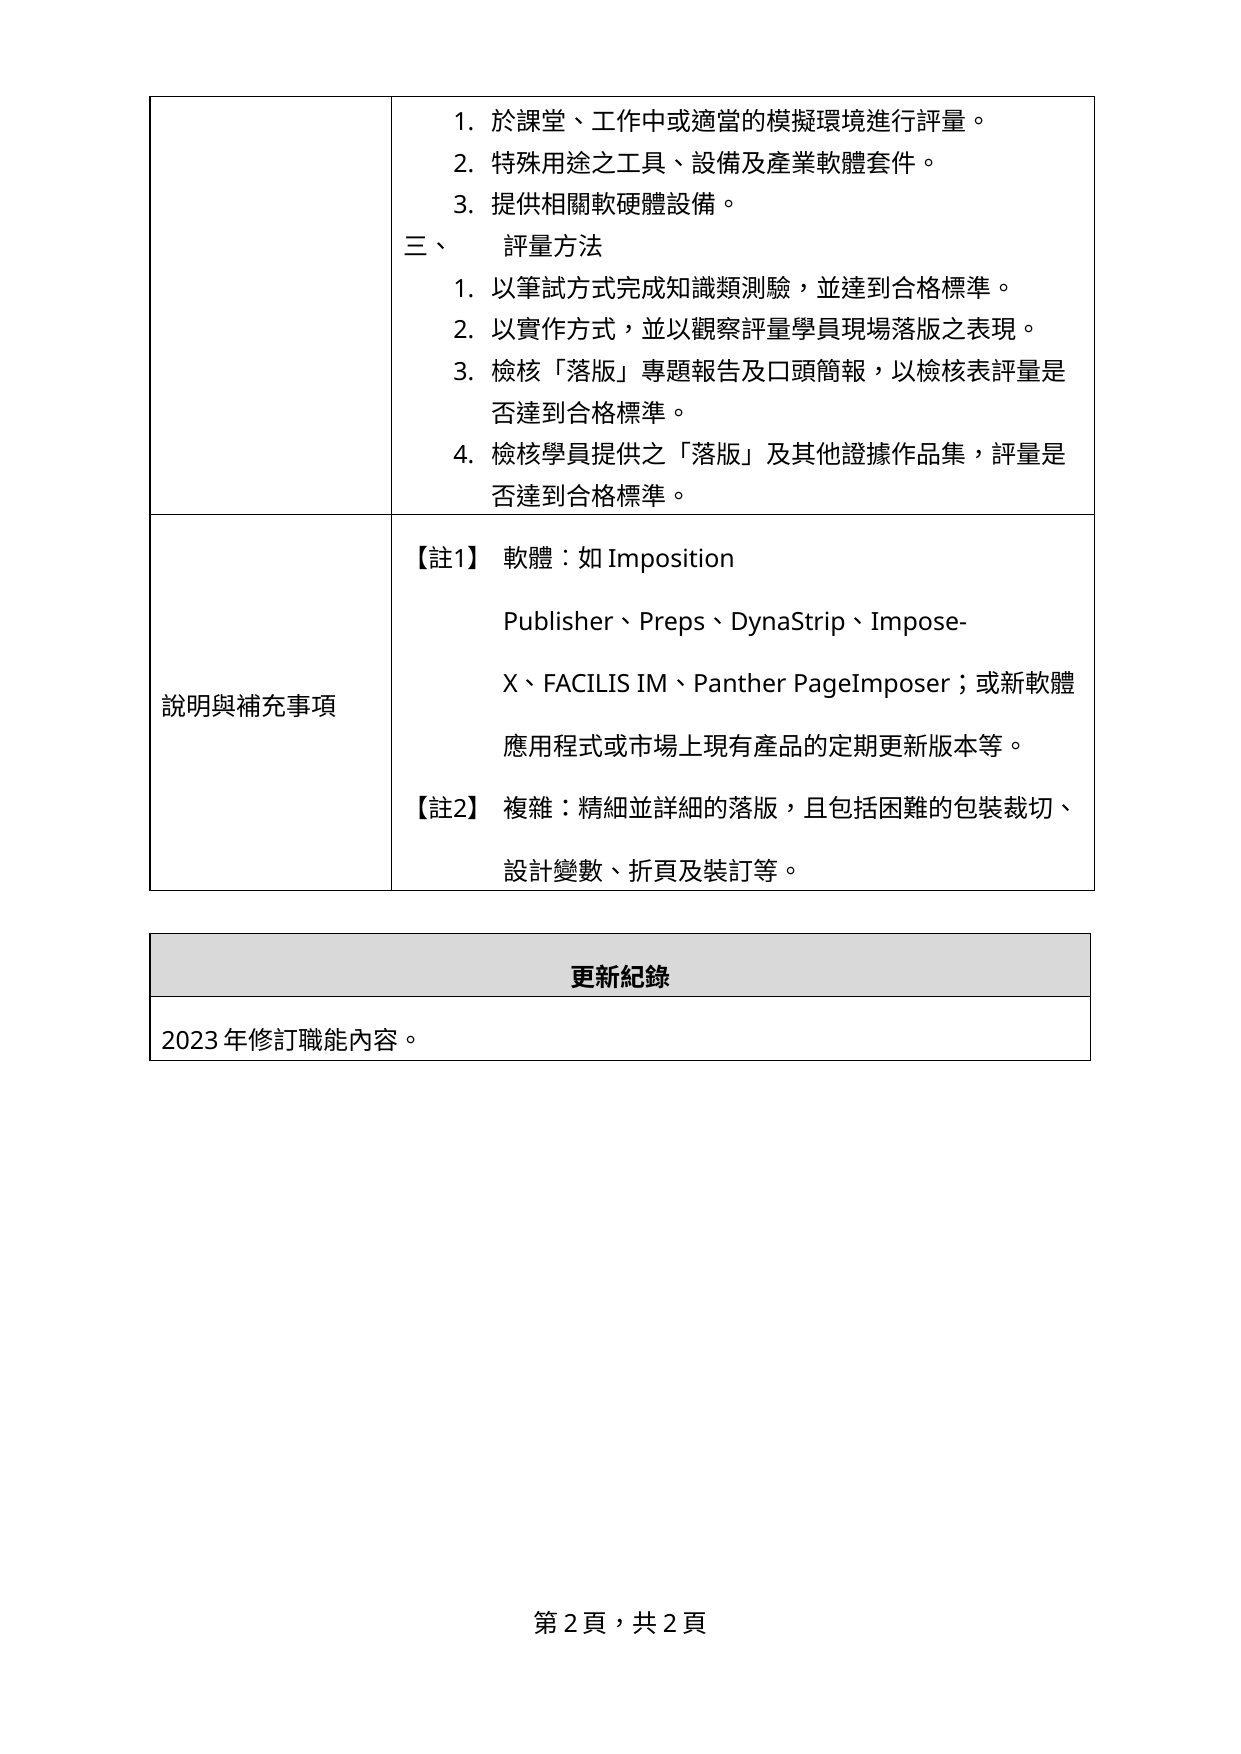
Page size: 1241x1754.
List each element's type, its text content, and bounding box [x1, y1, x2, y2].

table_header 更新紀錄 [151, 934, 1090, 996]
table_cell [151, 97, 391, 514]
table_cell 2023年修訂職能內容。 [151, 997, 1090, 1060]
table_cell 評量證據 能使用電子方式選擇最能滿足工作規格及承印物料尺寸的落版。 能解決落版之複雜技術問題，以符合工作規格。 能製作符合工作規格的複雜落版工作。 評量情境與資源 於課堂、工作中或適當的模擬環境進行評量。 特殊用途之工具、設備及產業軟體套件。 提供相關軟硬體設備。 評量方法 以筆試方式完成知識類測驗，並達到合格標準。 以實作方式，並以觀察評量學員現場落版之表現。 檢核「落版」專題報告及口頭簡報，以檢核表評量是否達到合格標準。 檢核學員提供之「落版」及其他證據作品集，評量是否達到合格標準。 [392, 97, 1094, 514]
table_cell 說明與補充事項 [151, 515, 391, 890]
table_cell 軟體︰如Imposition Publisher、Preps、DynaStrip、Impose-X、FACILIS IM、Panther PageImposer；或新軟體應用程式或市場上現有產品的定期更新版本等。 複雜：精細並詳細的落版，且包括困難的包裝裁切、設計變數、折頁及裝訂等。 [392, 515, 1094, 890]
